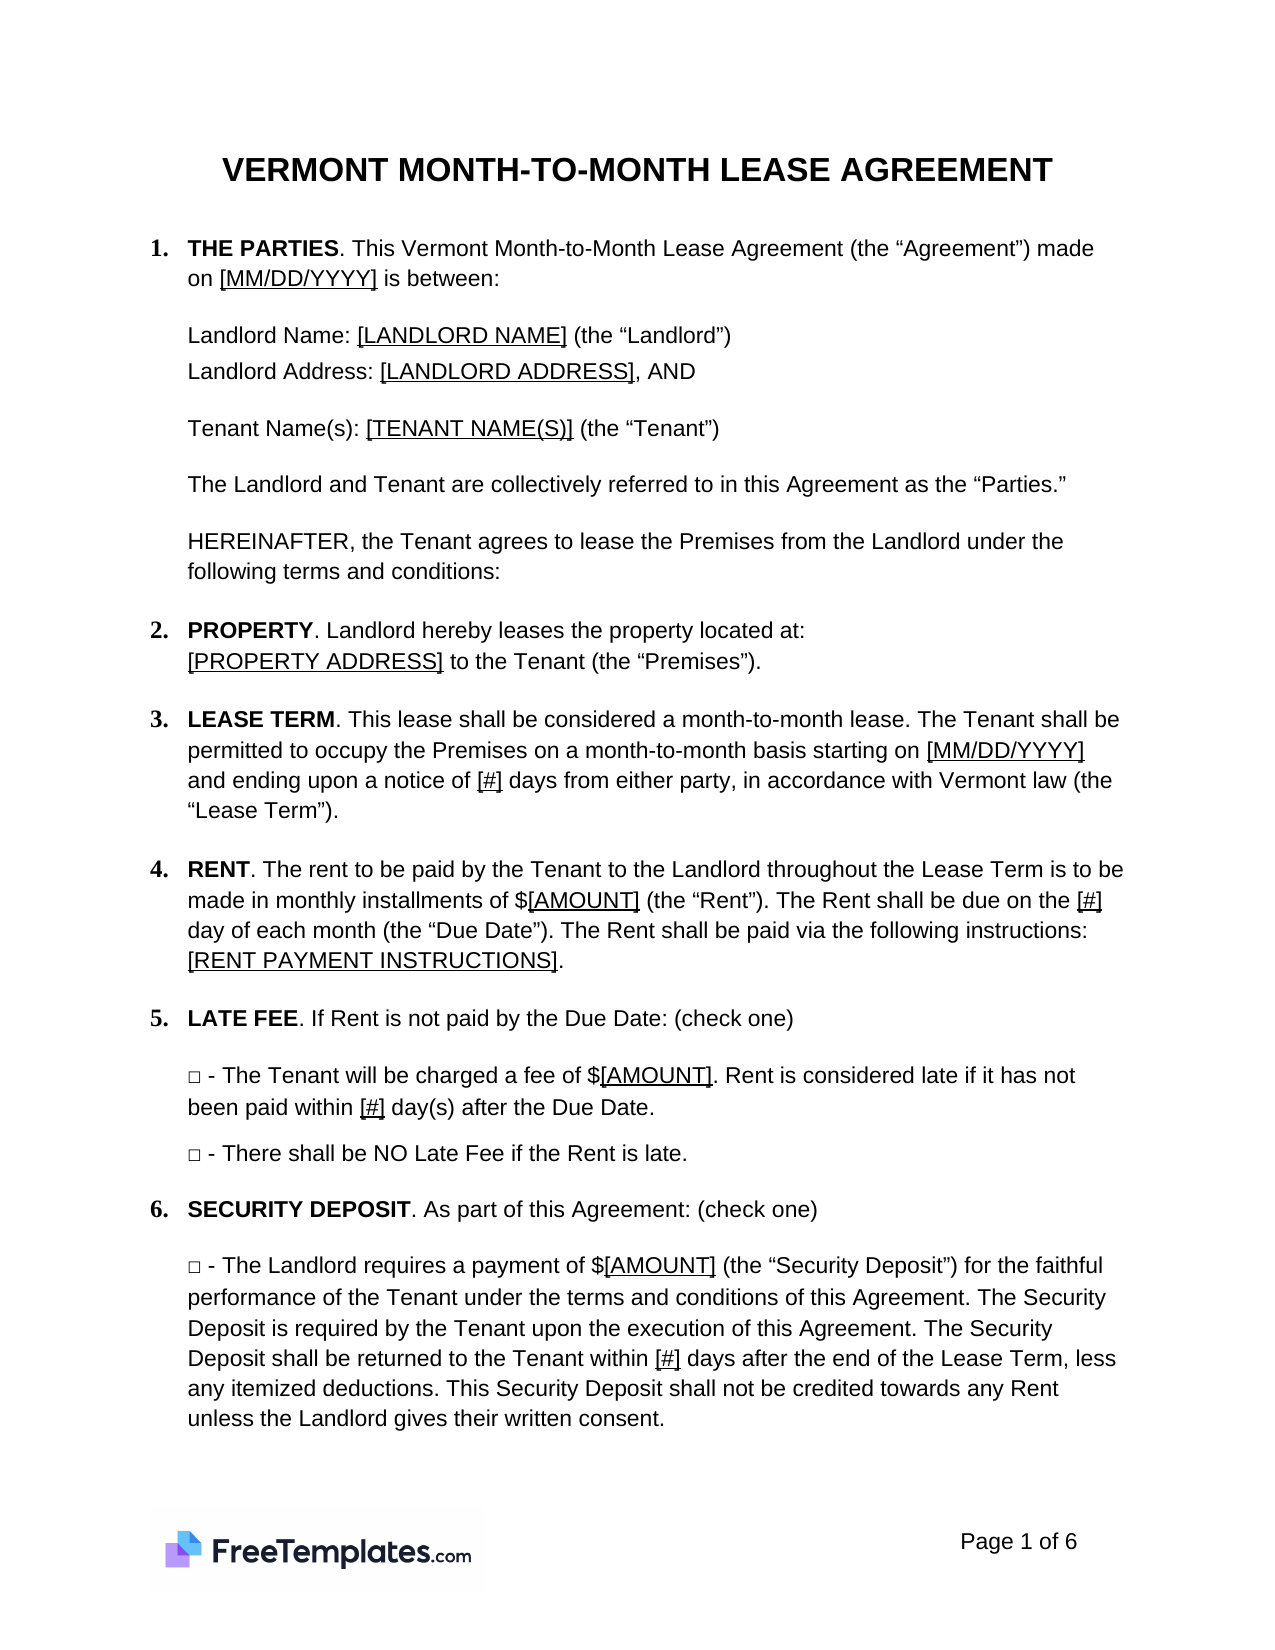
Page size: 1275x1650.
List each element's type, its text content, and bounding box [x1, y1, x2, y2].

list ☐ - There shall be NO Late Fee if the Rent is late. [187, 1136, 1125, 1168]
list Landlord Address: [LANDLORD ADDRESS], AND [187, 358, 1125, 385]
list Tenant Name(s): [TENANT NAME(S)] (the “Tenant”) [187, 415, 1125, 441]
list ☐ - The Tenant will be charged a fee of $[AMOUNT]. Rent is considered late if it has not been paid within [#] day(s) after the Due Date. [187, 1059, 1125, 1120]
list Landlord Name: [LANDLORD NAME] (the “Landlord”) [187, 322, 1125, 348]
list LATE FEE. If Rent is not paid by the Due Date: (check one) [150, 1003, 1125, 1032]
list THE PARTIES. This Vermont Month-to-Month Lease Agreement (the “Agreement”) made on [MM/DD/YYYY] is between: [150, 233, 1125, 292]
list HEREINAFTER, the Tenant agrees to lease the Premises from the Landlord under the following terms and conditions: [187, 528, 1125, 584]
text VERMONT MONTH-TO-MONTH LEASE AGREEMENT [150, 150, 1125, 188]
list RENT. The rent to be paid by the Tenant to the Landlord throughout the Lease Term is to be made in monthly installments of $[AMOUNT] (the “Rent”). The Rent shall be due on the [#] day of each month (the “Due Date”). The Rent shall be paid via the following instructions: [RENT PAYMENT INSTRUCTIONS]. [150, 854, 1125, 973]
list LEASE TERM. This lease shall be considered a month-to-month lease. The Tenant shall be permitted to occupy the Premises on a month-to-month basis starting on [MM/DD/YYYY] and ending upon a notice of [#] days from either party, in accordance with Vermont law (the “Lease Term”). [150, 704, 1125, 824]
list SECURITY DEPOSIT. As part of this Agreement: (check one) [150, 1194, 1125, 1223]
list PROPERTY. Landlord hereby leases the property located at: [150, 615, 1125, 643]
list The Landlord and Tenant are collectively referred to in this Agreement as the “Parties.” [187, 471, 1125, 498]
list [PROPERTY ADDRESS] to the Tenant (the “Premises”). [187, 648, 1125, 674]
list ☐ - The Landlord requires a payment of $[AMOUNT] (the “Security Deposit”) for the faithful performance of the Tenant under the terms and conditions of this Agreement. The Security Deposit is required by the Tenant upon the execution of this Agreement. The Security Deposit shall be returned to the Tenant within [#] days after the end of the Lease Term, less any itemized deductions. This Security Deposit shall not be credited towards any Rent unless the Landlord gives their written consent. [187, 1249, 1125, 1431]
